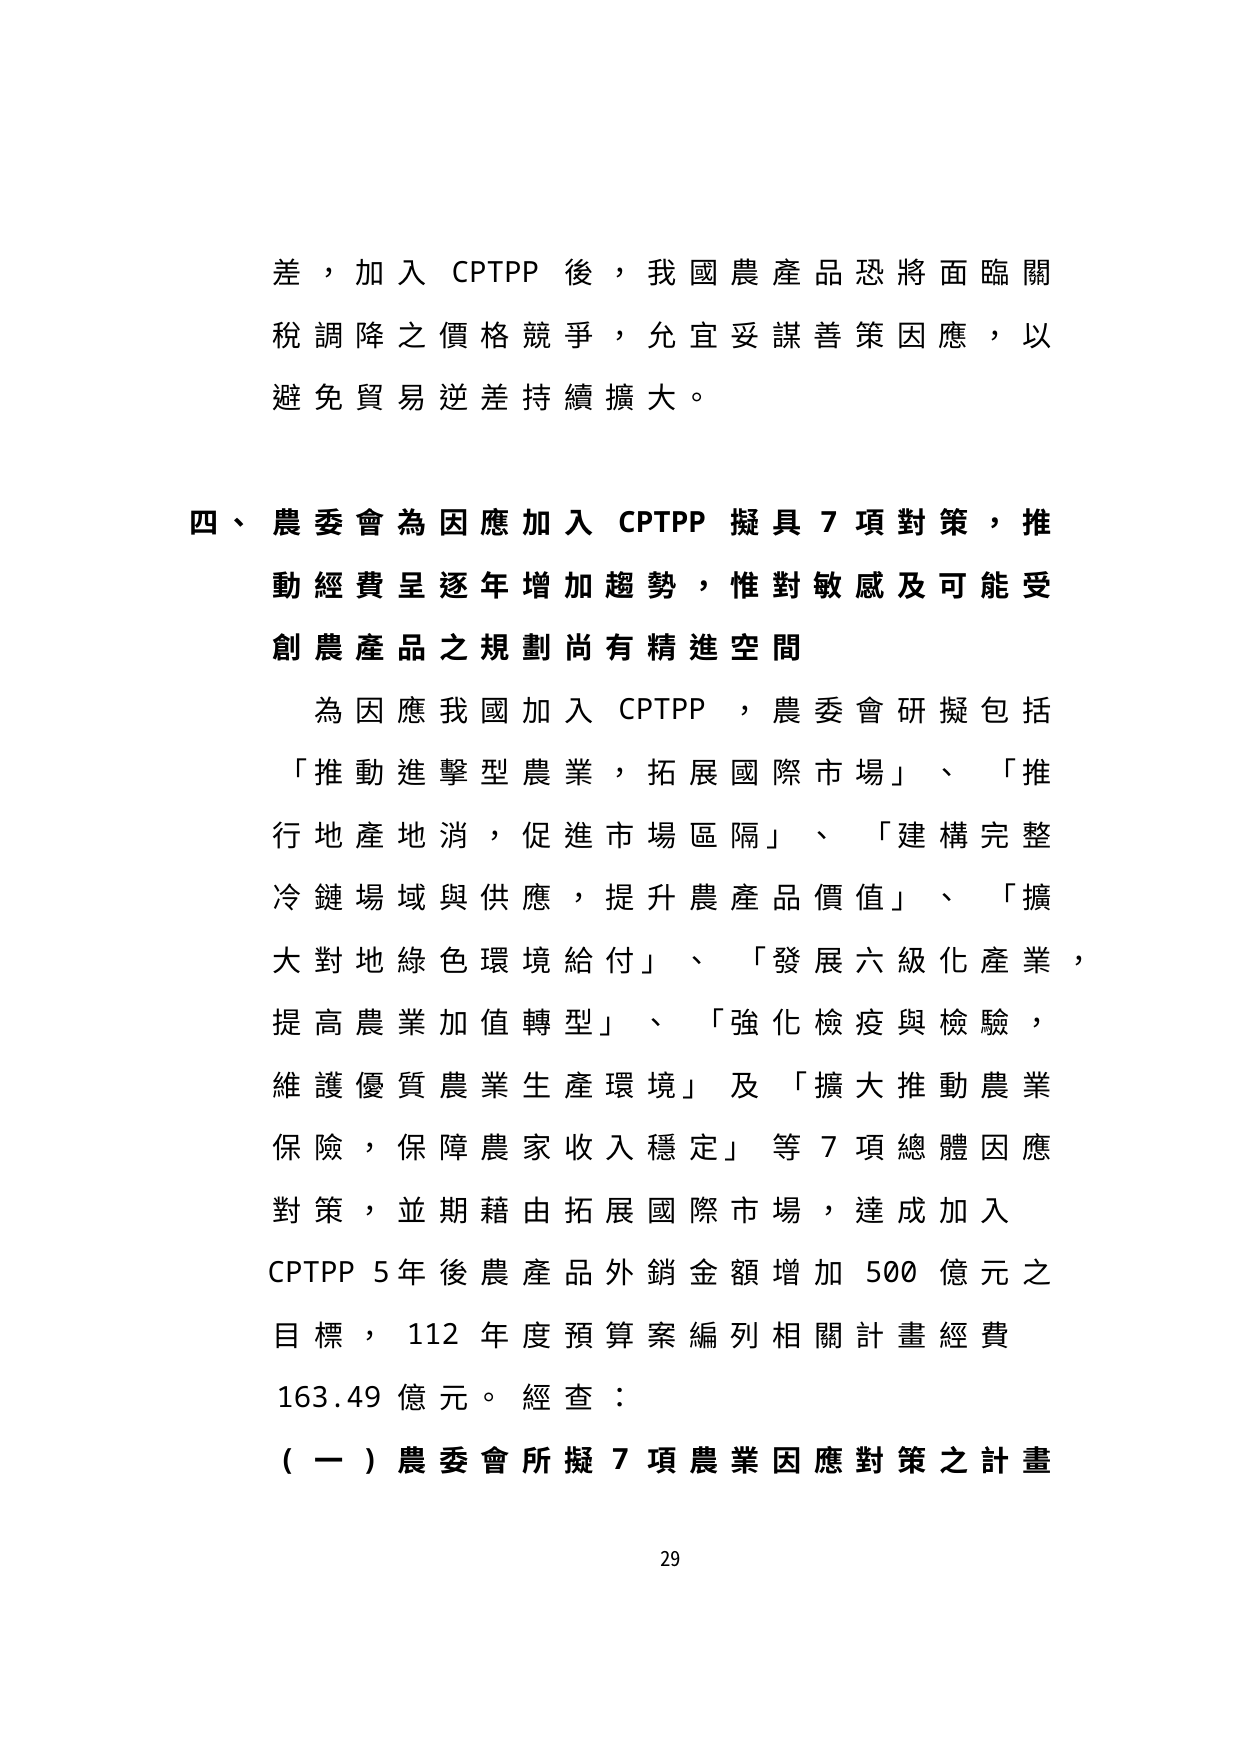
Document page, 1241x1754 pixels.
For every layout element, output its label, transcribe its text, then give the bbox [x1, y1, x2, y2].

text 四、農委會為因應加入CPTPP擬具7項對策，推動經費呈逐年增加趨勢，惟對敏感及可能受創農產品之規劃尚有精進空間 [183, 479, 1058, 667]
text (一)農委會所擬7項農業因應對策之計畫 [242, 1417, 1058, 1479]
text 差，加入CPTPP後，我國農產品恐將面臨關稅調降之價格競爭，允宜妥謀善策因應，以避免貿易逆差持續擴大。 [242, 229, 1058, 417]
text 為因應我國加入CPTPP，農委會研擬包括「推動進擊型農業，拓展國際市場」、「推行地產地消，促進市場區隔」、「建構完整冷鏈場域與供應，提升農產品價值」、「擴大對地綠色環境給付」、「發展六級化產業，提高農業加值轉型」、「強化檢疫與檢驗，維護優質農業生產環境」及「擴大推動農業保險，保障農家收入穩定」等7項總體因應對策，並期藉由拓展國際市場，達成加入CPTPP 5年後農產品外銷金額增加500億元之目標，112年度預算案編列相關計畫經費163.49億元。經查： [242, 667, 1058, 1417]
